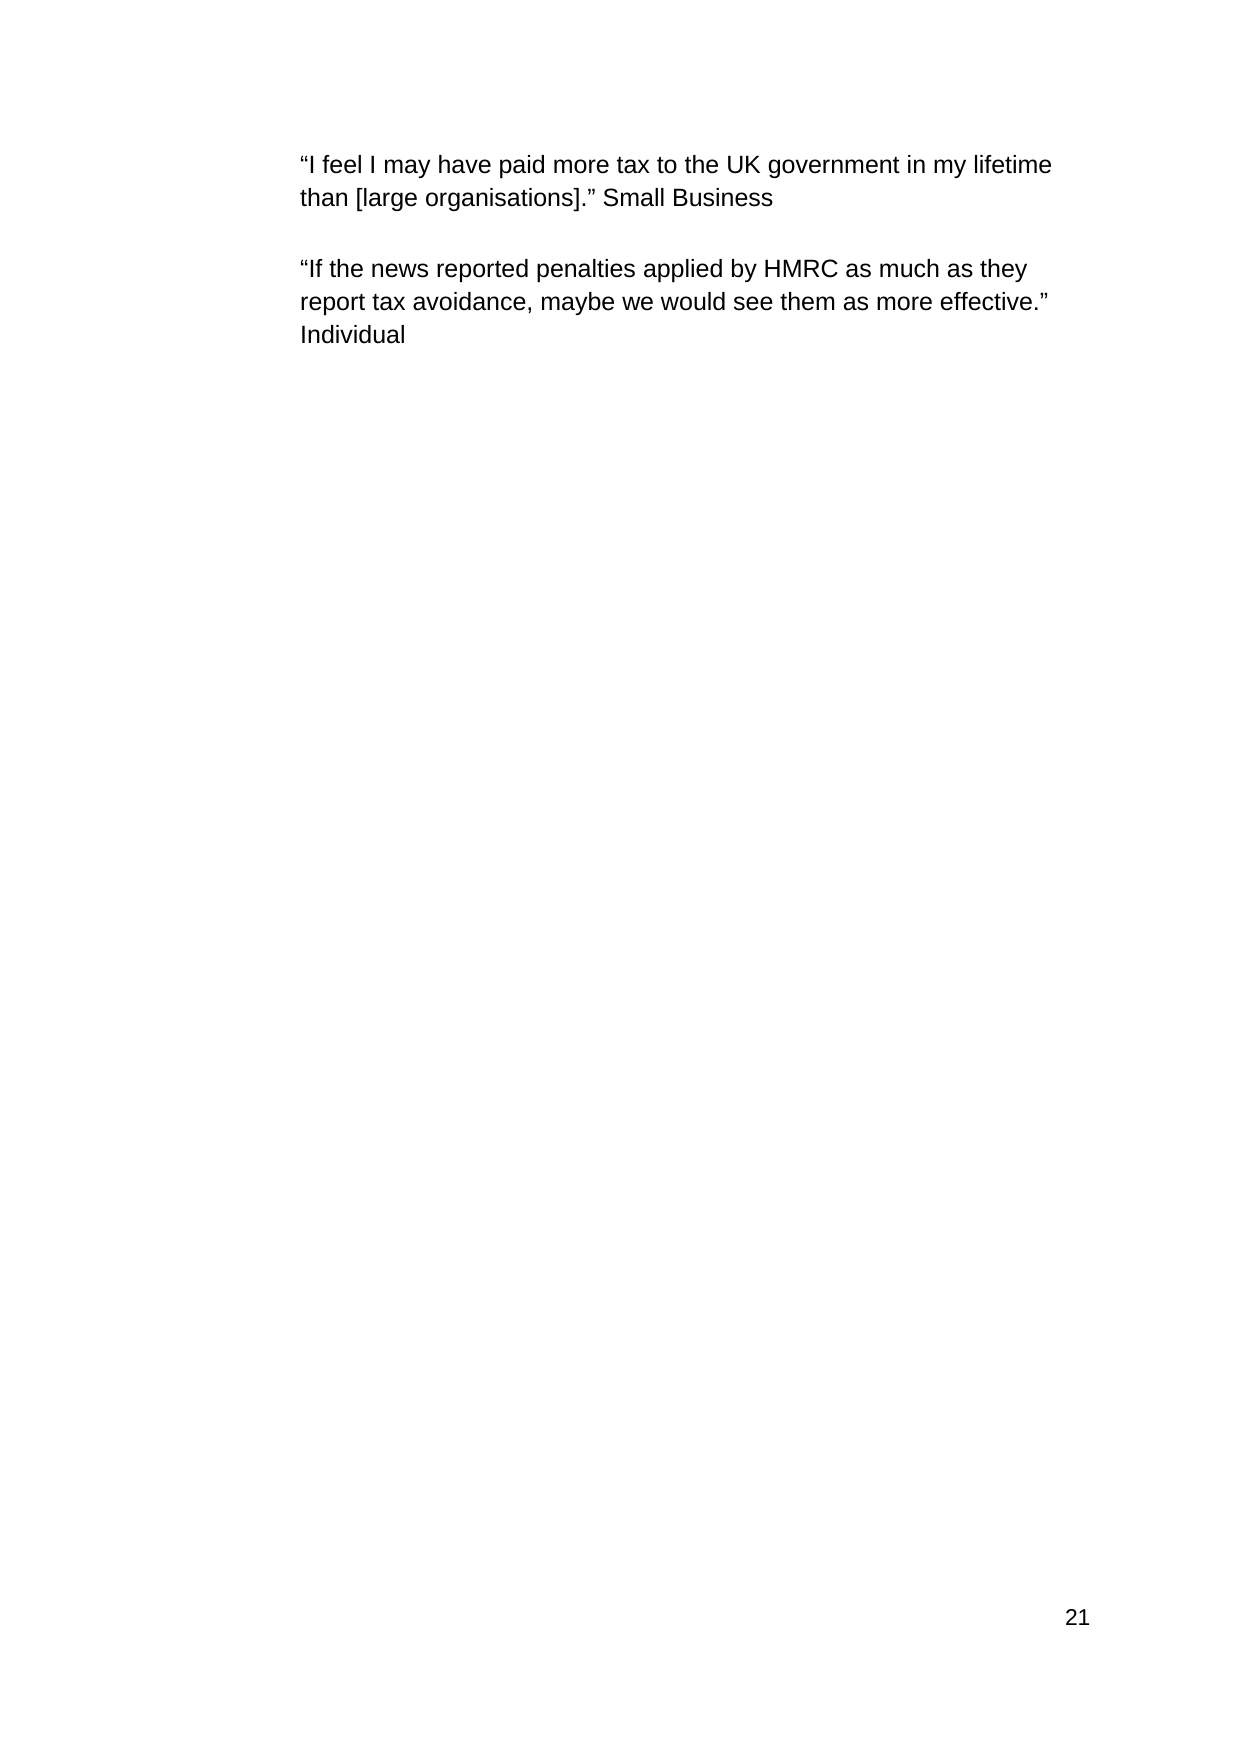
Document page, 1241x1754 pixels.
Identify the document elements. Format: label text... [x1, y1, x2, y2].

text “I feel I may have paid more tax to the UK government in my lifetime than [large organisations].” Small Business [300, 150, 1090, 212]
text “If the news reported penalties applied by HMRC as much as they report tax avoidance, maybe we would see them as more effective.” Individual [300, 253, 1090, 348]
